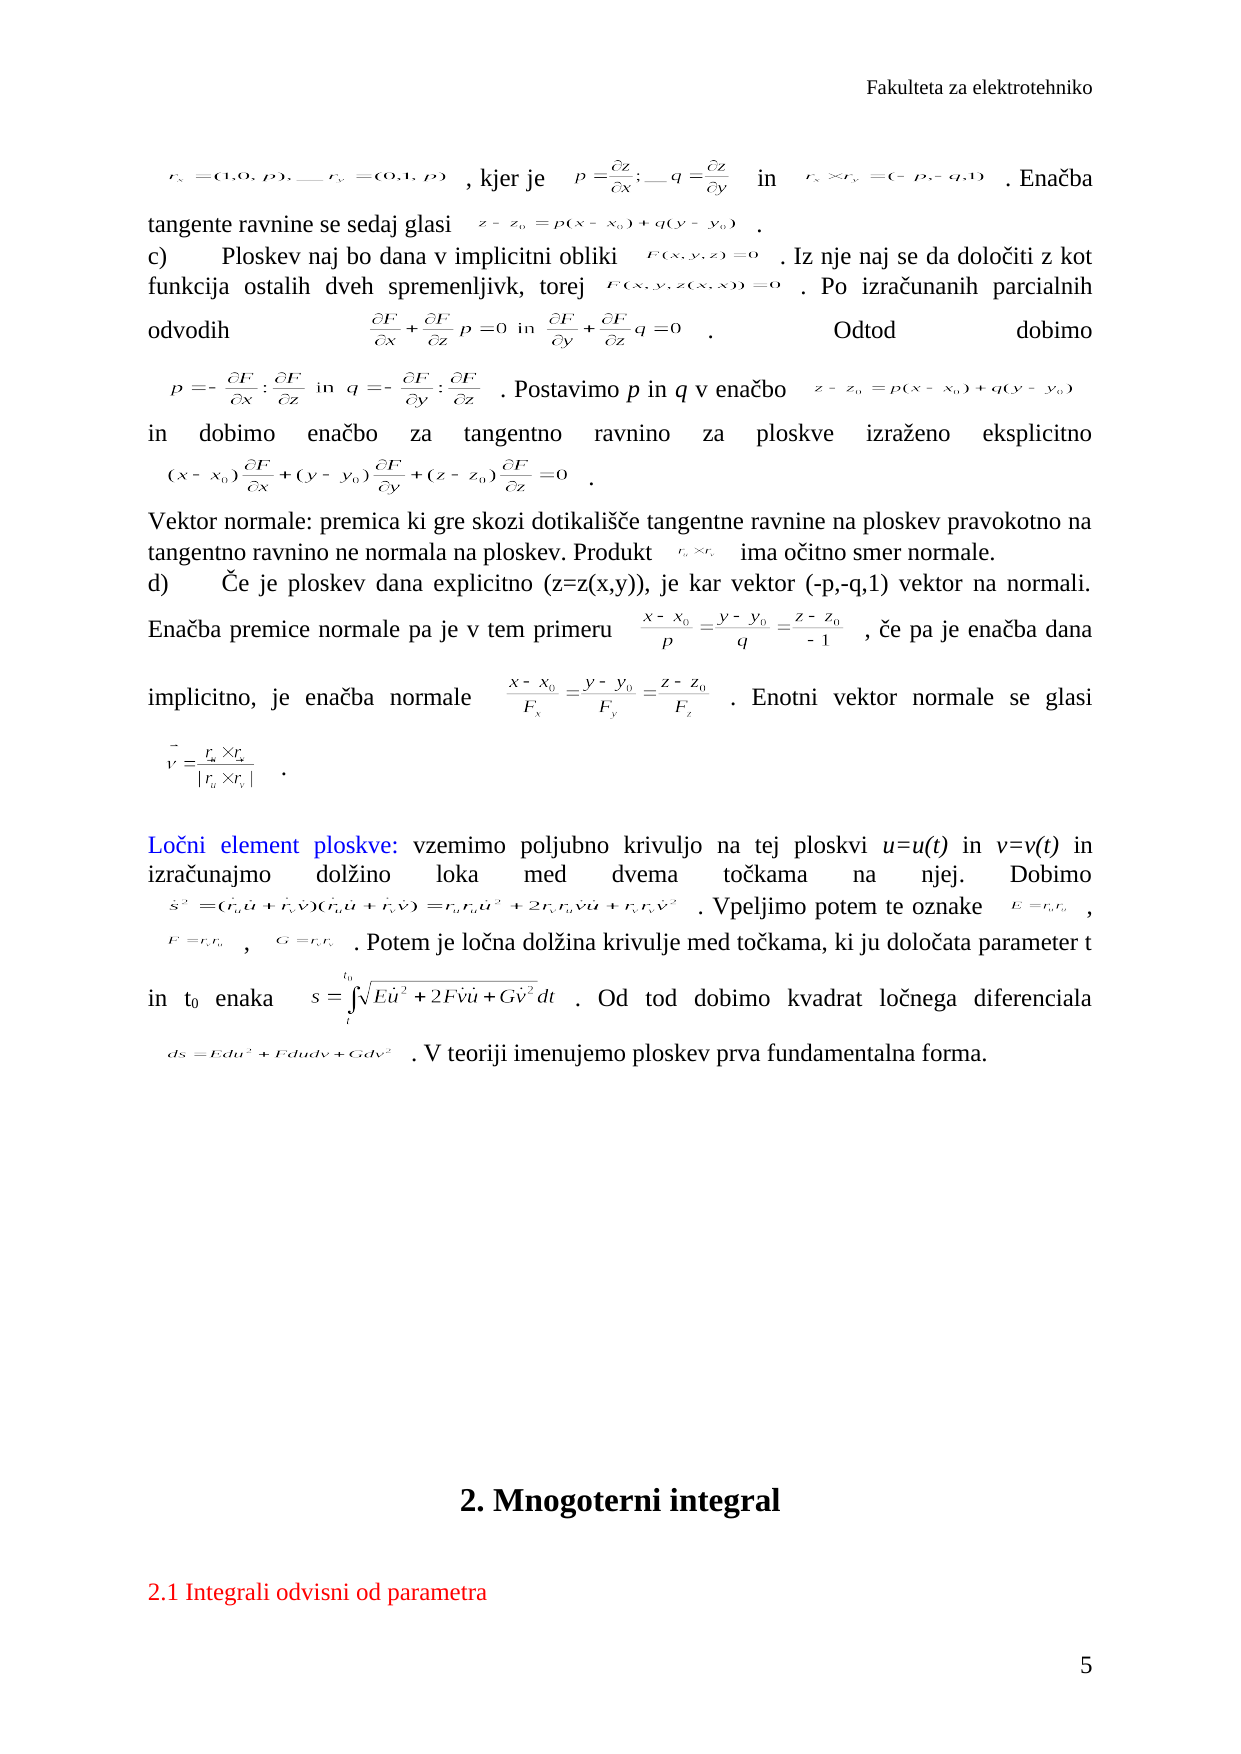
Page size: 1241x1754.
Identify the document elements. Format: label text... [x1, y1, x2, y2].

text Ločni element ploskve: vzemimo poljubno krivuljo na tej ploskvi u=u(t) in v=v(t) in izračunajmo dolžino loka med dvema točkama na njej. Dobimo . Vpeljimo potem te oznake , , . Potem je ločna dolžina krivulje med točkama, ki ju določata parameter t in t0 enaka . Od tod dobimo kvadrat ločnega diferenciala . V teoriji imenujemo ploskev prva fundamentalna forma. [148, 830, 1093, 1069]
text d) Če je ploskev dana explicitno (z=z(x,y)), je kar vektor (-p,-q,1) vektor na normali. Enačba premice normale pa je v tem primeru , če pa je enačba dana implicitno, je enačba normale . Enotni vektor normale se glasi . [148, 568, 1093, 801]
text 2. Mnogoterni integral [148, 1481, 1093, 1519]
text , kjer je in . Enačba tangente ravnine se sedaj glasi . [148, 148, 1093, 240]
text Vektor normale: premica ki gre skozi dotikališče tangentne ravnine na ploskev pravokotno na tangentno ravnino ne normala na ploskev. Produkt ima očitno smer normale. [148, 506, 1093, 568]
text 2.1 Integrali odvisni od parametra [148, 1577, 1093, 1605]
text c) Ploskev naj bo dana v implicitni obliki . Iz nje naj se da določiti z kot funkcija ostalih dveh spremenljivk, torej. Po izračunanih parcialnih odvodih . Odtod dobimo . Postavimo p in q v enačbo in dobimo enačbo za tangentno ravnino za ploskve izraženo eksplicitno . [148, 240, 1093, 506]
